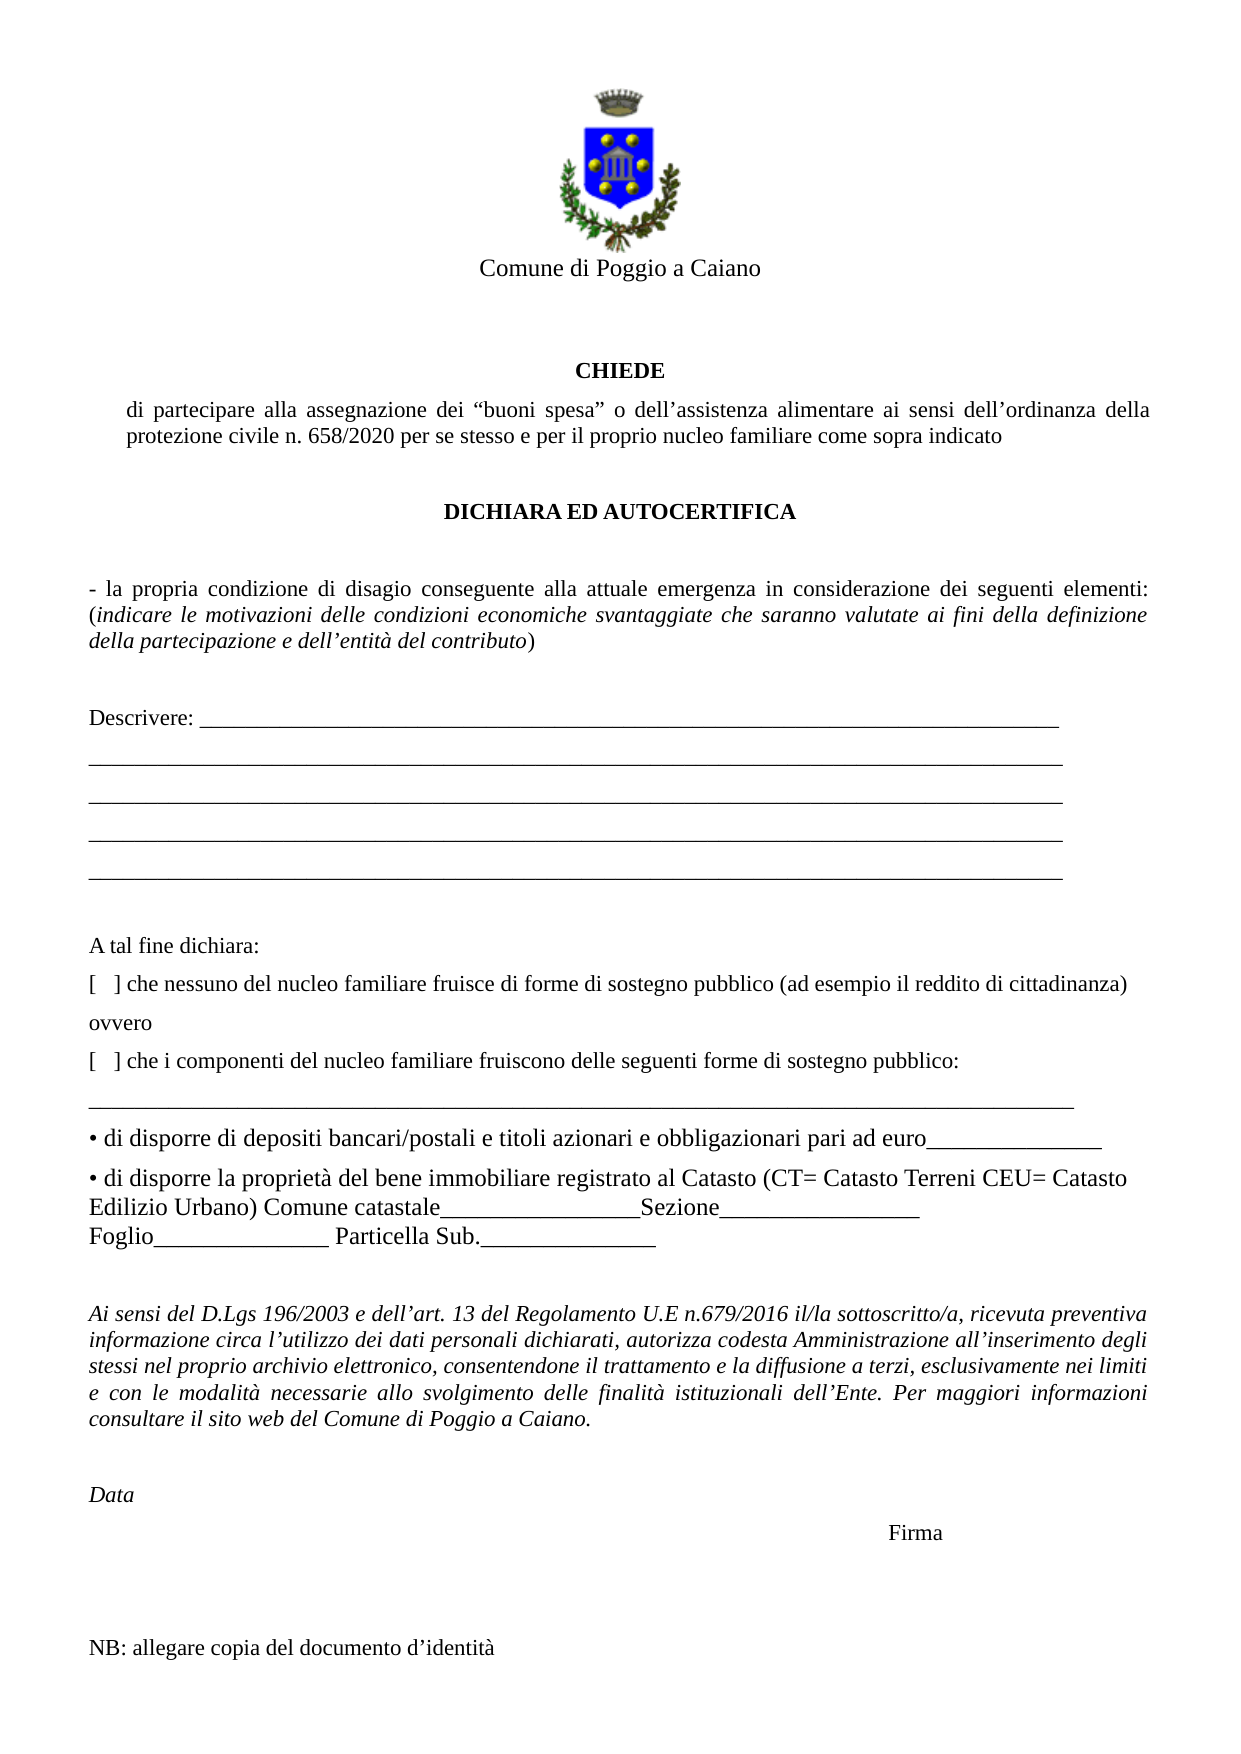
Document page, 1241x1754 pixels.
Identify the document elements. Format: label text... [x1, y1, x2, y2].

text ovvero [88, 1008, 1152, 1035]
text _____________________________________________________________________________________ [88, 780, 1152, 806]
text ______________________________________________________________________________________ [88, 1085, 1152, 1111]
text A tal fine dichiara: [88, 932, 1152, 959]
text _____________________________________________________________________________________ [88, 856, 1152, 882]
text [ ] che nessuno del nucleo familiare fruisce di forme di sostegno pubblico (ad esempio il reddito di cittadinanza) [88, 970, 1152, 997]
text NB: allegare copia del documento d’identità [88, 1634, 1152, 1660]
text di partecipare alla assegnazione dei “buoni spesa” o dell’assistenza alimentare ai sensi dell’ordinanza della protezione civile n. 658/2020 per se stesso e per il proprio nucleo familiare come sopra indicato [126, 396, 1152, 448]
text CHIEDE [88, 358, 1152, 384]
text • di disporre di depositi bancari/postali e titoli azionari e obbligazionari pari ad euro______________ [88, 1123, 1152, 1152]
text Firma [606, 1519, 1152, 1546]
text [ ] che i componenti del nucleo familiare fruiscono delle seguenti forme di sostegno pubblico: [88, 1047, 1152, 1073]
text _____________________________________________________________________________________ [88, 818, 1152, 844]
text • di disporre la proprietà del bene immobiliare registrato al Catasto (CT= Catasto Terreni CEU= Catasto Edilizio Urbano) Comune catastale________________Sezione________________ Foglio______________ Particella Sub.______________ [88, 1163, 1152, 1250]
text Descrivere: ___________________________________________________________________________ [88, 703, 1152, 730]
picture [559, 88, 681, 253]
text - la propria condizione di disagio conseguente alla attuale emergenza in considerazione dei seguenti elementi: (indicare le motivazioni delle condizioni economiche svantaggiate che saranno valutate ai fini della definizione della partecipazione e dell’entità del contributo) [88, 574, 1152, 654]
text _____________________________________________________________________________________ [88, 742, 1152, 768]
text Ai sensi del D.Lgs 196/2003 e dell’art. 13 del Regolamento U.E n.679/2016 il/la sottoscritto/a, ricevuta preventiva informazione circa l’utilizzo dei dati personali dichiarati, autorizza codesta Amministrazione all’inserimento degli stessi nel proprio archivio elettronico, consentendone il trattamento e la diffusione a terzi, esclusivamente nei limiti e con le modalità necessarie allo svolgimento delle finalità istituzionali dell’Ente. Per maggiori informazioni consultare il sito web del Comune di Poggio a Caiano. [88, 1299, 1152, 1431]
text Data [88, 1481, 1152, 1508]
text DICHIARA ED AUTOCERTIFICA [88, 498, 1152, 525]
